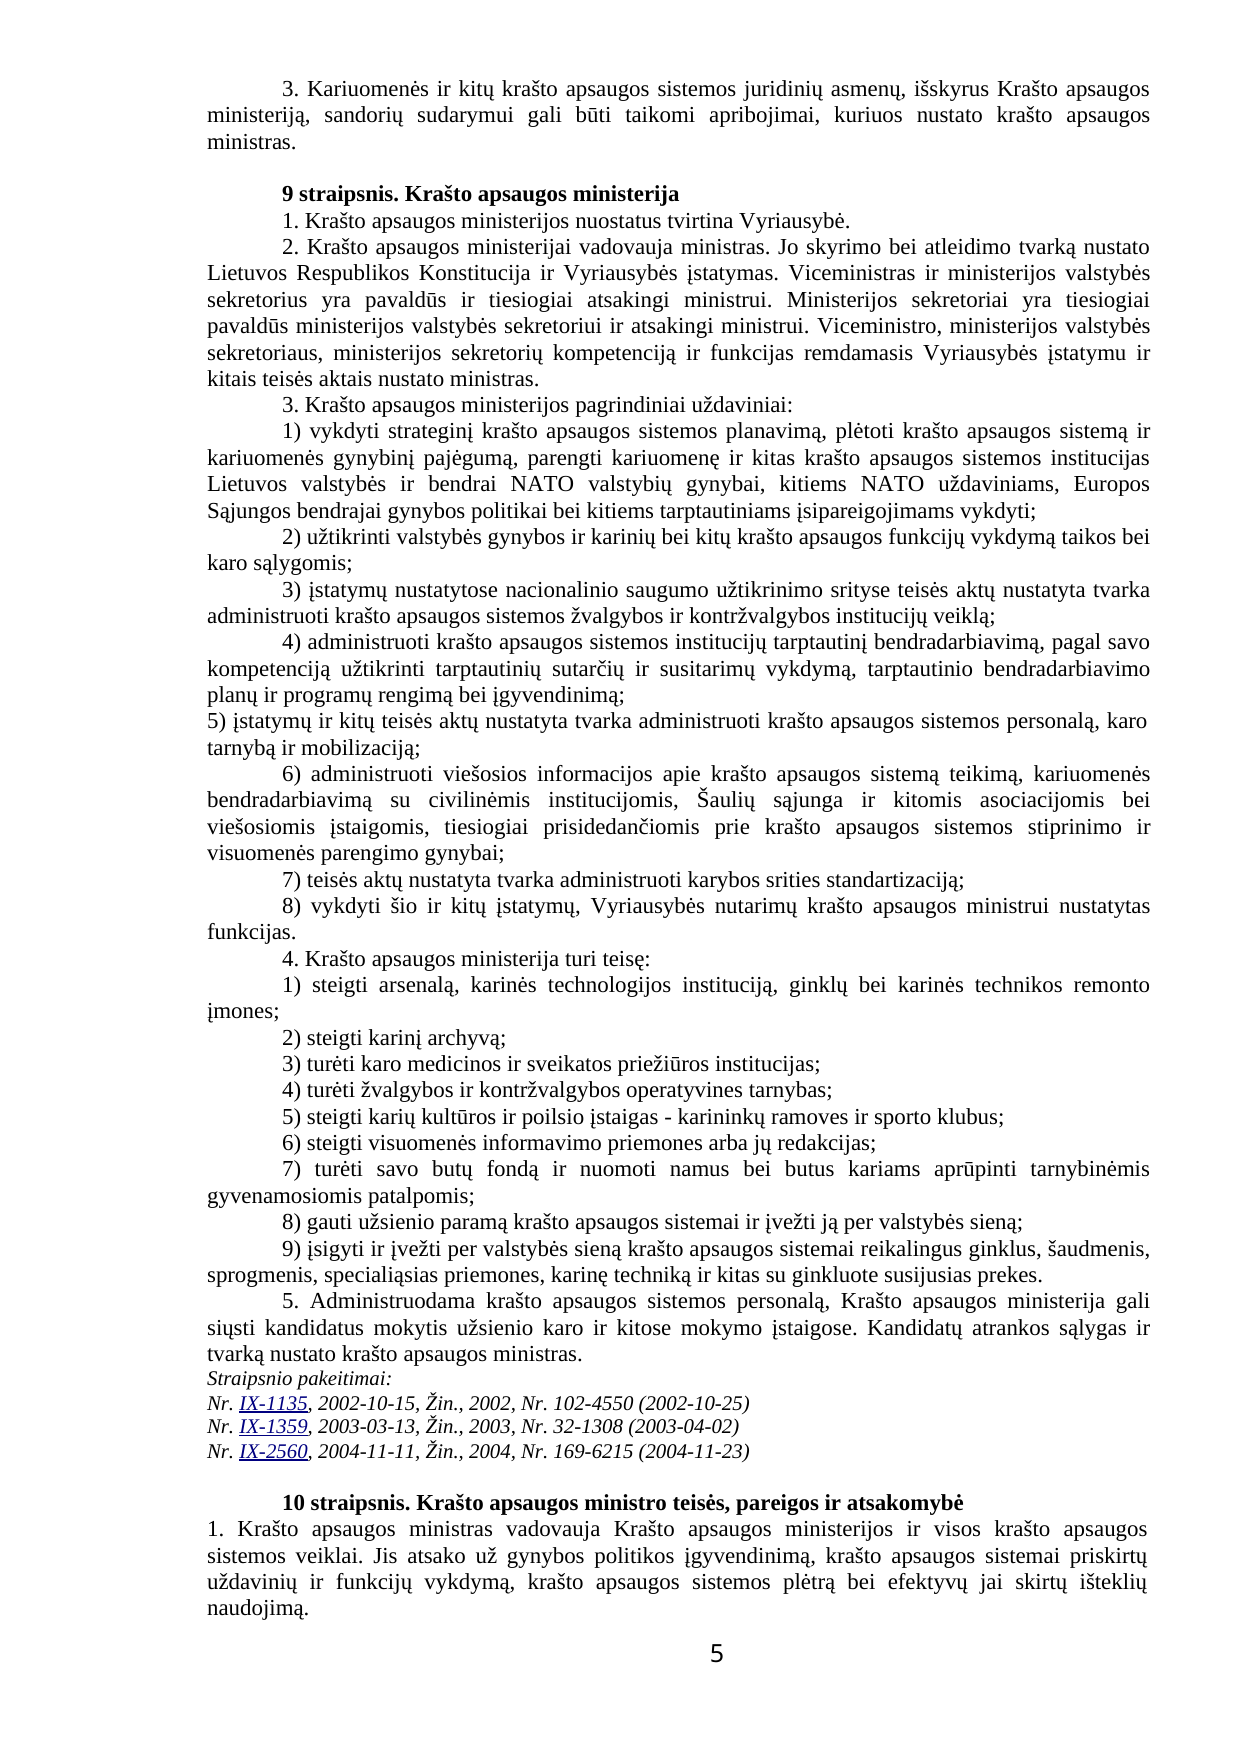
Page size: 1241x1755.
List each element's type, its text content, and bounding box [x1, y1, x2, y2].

text 1) steigti arsenalą, karinės technologijos instituciją, ginklų bei karinės technikos remonto įmones; [207, 971, 1152, 1024]
text 1. Krašto apsaugos ministerijos nuostatus tvirtina Vyriausybė. [207, 207, 1152, 233]
text 4) administruoti krašto apsaugos sistemos institucijų tarptautinį bendradarbiavimą, pagal savo kompetenciją užtikrinti tarptautinių sutarčių ir susitarimų vykdymą, tarptautinio bendradarbiavimo planų ir programų rengimą bei įgyvendinimą; [207, 628, 1152, 707]
text 5) steigti karių kultūros ir poilsio įstaigas - karininkų ramoves ir sporto klubus; [207, 1103, 1152, 1129]
text 3. Krašto apsaugos ministerijos pagrindiniai uždaviniai: [207, 391, 1152, 418]
text 4) turėti žvalgybos ir kontržvalgybos operatyvines tarnybas; [207, 1076, 1152, 1103]
text 2) steigti karinį archyvą; [207, 1024, 1152, 1050]
text 10 straipsnis. Krašto apsaugos ministro teisės, pareigos ir atsakomybė [207, 1489, 1152, 1515]
text Nr. IX-1359, 2003-03-13, Žin., 2003, Nr. 32-1308 (2003-04-02) [207, 1414, 1152, 1438]
text 1. Krašto apsaugos ministras vadovauja Krašto apsaugos ministerijos ir visos krašto apsaugos sistemos veiklai. Jis atsako už gynybos politikos įgyvendinimą, krašto apsaugos sistemai priskirtų uždavinių ir funkcijų vykdymą, krašto apsaugos sistemos plėtrą bei efektyvų jai skirtų išteklių naudojimą. [207, 1515, 1149, 1621]
text 2. Krašto apsaugos ministerijai vadovauja ministras. Jo skyrimo bei atleidimo tvarką nustato Lietuvos Respublikos Konstitucija ir Vyriausybės įstatymas. Viceministras ir ministerijos valstybės sekretorius yra pavaldūs ir tiesiogiai atsakingi ministrui. Ministerijos sekretoriai yra tiesiogiai pavaldūs ministerijos valstybės sekretoriui ir atsakingi ministrui. Viceministro, ministerijos valstybės sekretoriaus, ministerijos sekretorių kompetenciją ir funkcijas remdamasis Vyriausybės įstatymu ir kitais teisės aktais nustato ministras. [207, 233, 1152, 391]
text 9 straipsnis. Krašto apsaugos ministerija [207, 180, 1152, 207]
text 1) vykdyti strateginį krašto apsaugos sistemos planavimą, plėtoti krašto apsaugos sistemą ir kariuomenės gynybinį pajėgumą, parengti kariuomenę ir kitas krašto apsaugos sistemos institucijas Lietuvos valstybės ir bendrai NATO valstybių gynybai, kitiems NATO uždaviniams, Europos Sąjungos bendrajai gynybos politikai bei kitiems tarptautiniams įsipareigojimams vykdyti; [207, 418, 1152, 523]
text 8) gauti užsienio paramą krašto apsaugos sistemai ir įvežti ją per valstybės sieną; [207, 1208, 1152, 1234]
text 6) administruoti viešosios informacijos apie krašto apsaugos sistemą teikimą, kariuomenės bendradarbiavimą su civilinėmis institucijomis, Šaulių sąjunga ir kitomis asociacijomis bei viešosiomis įstaigomis, tiesiogiai prisidedančiomis prie krašto apsaugos sistemos stiprinimo ir visuomenės parengimo gynybai; [207, 760, 1152, 866]
text 5) įstatymų ir kitų teisės aktų nustatyta tvarka administruoti krašto apsaugos sistemos personalą, karo tarnybą ir mobilizaciją; [207, 707, 1149, 760]
text 7) turėti savo butų fondą ir nuomoti namus bei butus kariams aprūpinti tarnybinėmis gyvenamosiomis patalpomis; [207, 1156, 1152, 1208]
text 3) įstatymų nustatytose nacionalinio saugumo užtikrinimo srityse teisės aktų nustatyta tvarka administruoti krašto apsaugos sistemos žvalgybos ir kontržvalgybos institucijų veiklą; [207, 576, 1152, 628]
text Straipsnio pakeitimai: [207, 1366, 1152, 1390]
text 5. Administruodama krašto apsaugos sistemos personalą, Krašto apsaugos ministerija gali siųsti kandidatus mokytis užsienio karo ir kitose mokymo įstaigose. Kandidatų atrankos sąlygas ir tvarką nustato krašto apsaugos ministras. [207, 1287, 1152, 1366]
text 7) teisės aktų nustatyta tvarka administruoti karybos srities standartizaciją; [207, 866, 1152, 892]
text 9) įsigyti ir įvežti per valstybės sieną krašto apsaugos sistemai reikalingus ginklus, šaudmenis, sprogmenis, specialiąsias priemones, karinę techniką ir kitas su ginkluote susijusias prekes. [207, 1234, 1152, 1287]
text 6) steigti visuomenės informavimo priemones arba jų redakcijas; [207, 1129, 1152, 1156]
text 3) turėti karo medicinos ir sveikatos priežiūros institucijas; [207, 1050, 1152, 1076]
text 2) užtikrinti valstybės gynybos ir karinių bei kitų krašto apsaugos funkcijų vykdymą taikos bei karo sąlygomis; [207, 523, 1152, 576]
text Nr. IX-1135, 2002-10-15, Žin., 2002, Nr. 102-4550 (2002-10-25) [207, 1390, 1152, 1414]
text 4. Krašto apsaugos ministerija turi teisę: [207, 945, 1152, 971]
text Nr. IX-2560, 2004-11-11, Žin., 2004, Nr. 169-6215 (2004-11-23) [207, 1438, 1152, 1463]
text 8) vykdyti šio ir kitų įstatymų, Vyriausybės nutarimų krašto apsaugos ministrui nustatytas funkcijas. [207, 892, 1152, 945]
text 3. Kariuomenės ir kitų krašto apsaugos sistemos juridinių asmenų, išskyrus Krašto apsaugos ministeriją, sandorių sudarymui gali būti taikomi apribojimai, kuriuos nustato krašto apsaugos ministras. [207, 75, 1152, 154]
